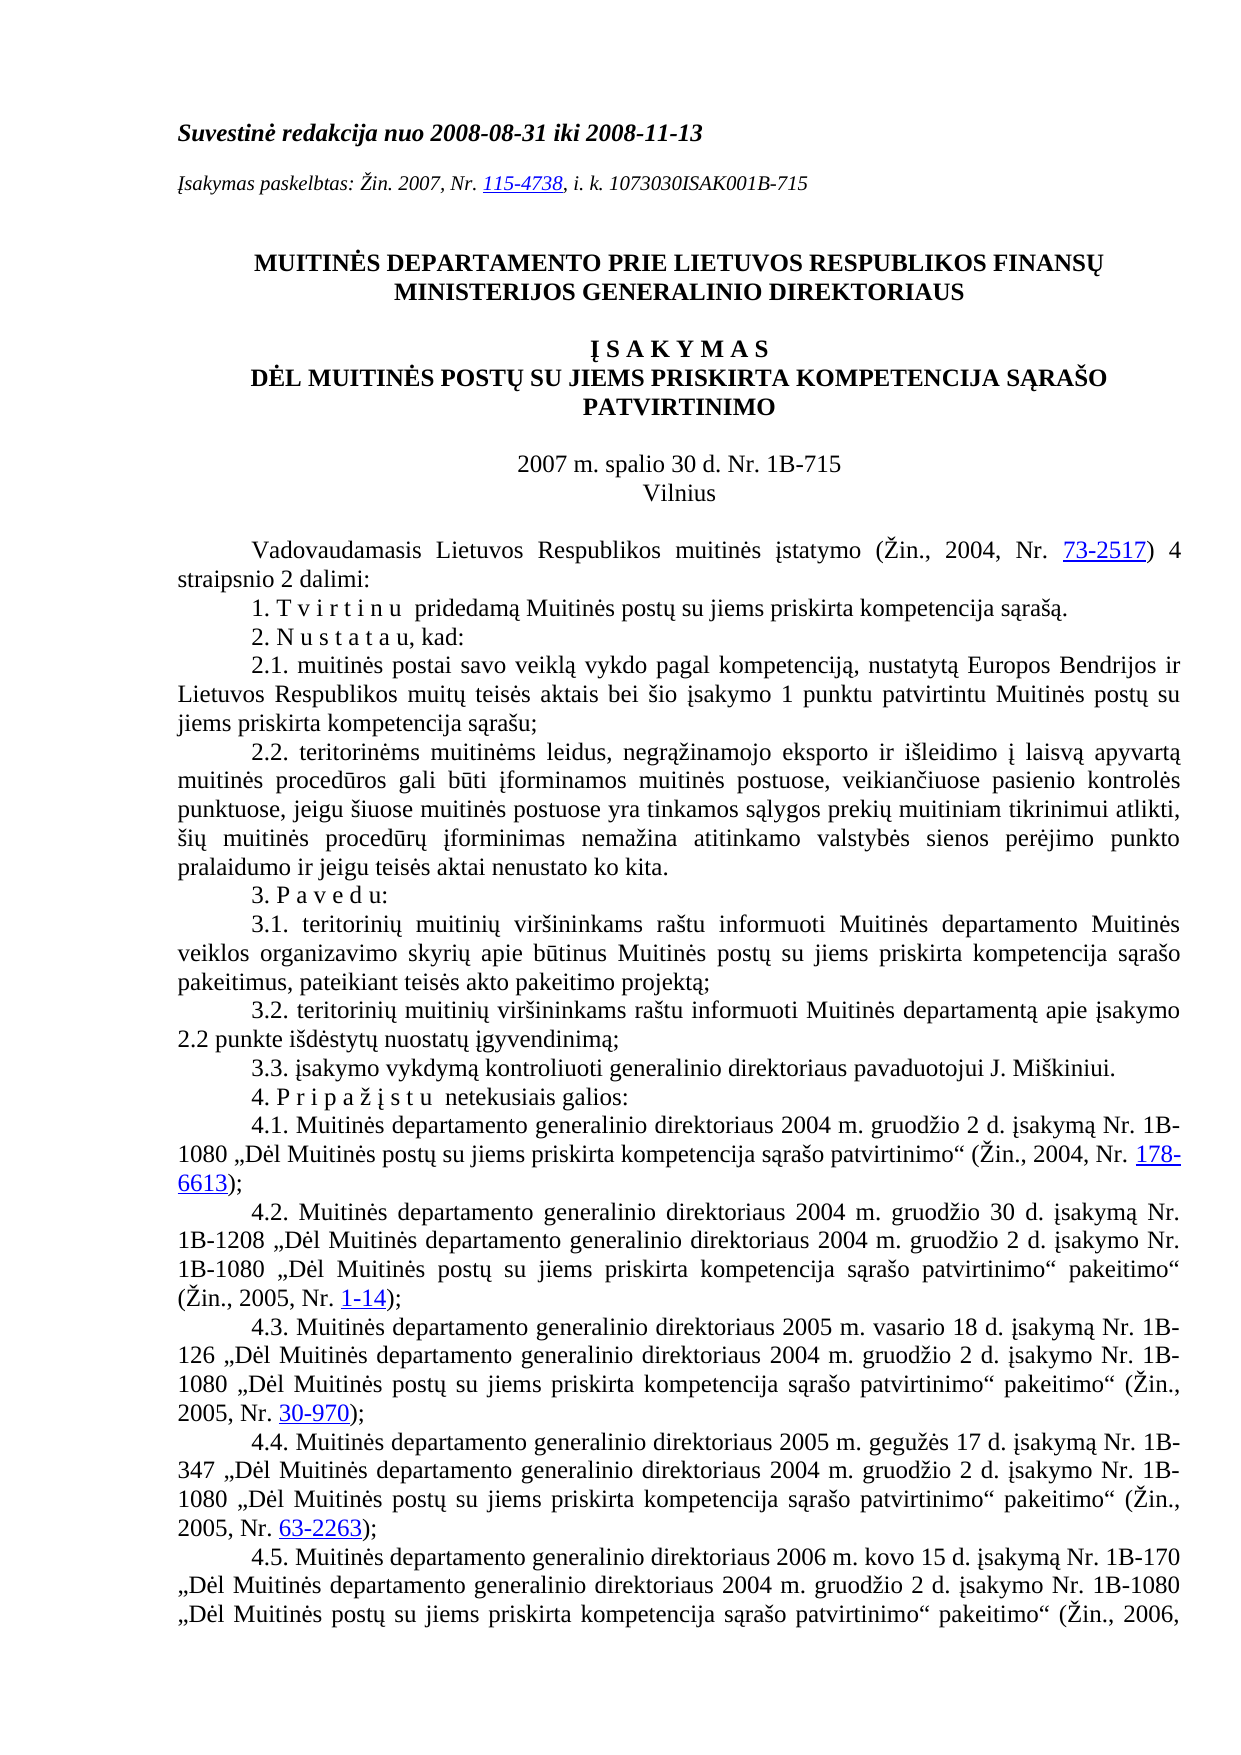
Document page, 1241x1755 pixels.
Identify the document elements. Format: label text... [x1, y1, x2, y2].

text Vilnius [177, 478, 1181, 507]
text 4.4. Muitinės departamento generalinio direktoriaus 2005 m. gegužės 17 d. įsakymą Nr. 1B-347 „Dėl Muitinės departamento generalinio direktoriaus 2004 m. gruodžio 2 d. įsakymo Nr. 1B-1080 „Dėl Muitinės postų su jiems priskirta kompetencija sąrašo patvirtinimo“ pakeitimo“ (Žin., 2005, Nr. 63-2263); [177, 1427, 1181, 1542]
text 2007 m. spalio 30 d. Nr. 1B-715 [177, 449, 1181, 478]
text MUITINĖS DEPARTAMENTO PRIE LIETUVOS RESPUBLIKOS FINANSŲ MINISTERIJOS GENERALINIO DIREKTORIAUS [177, 248, 1181, 305]
text 3. Pavedu: [177, 880, 1181, 909]
text Vadovaudamasis Lietuvos Respublikos muitinės įstatymo (Žin., 2004, Nr. 73-2517) 4 straipsnio 2 dalimi: [177, 535, 1181, 593]
text 4.1. Muitinės departamento generalinio direktoriaus 2004 m. gruodžio 2 d. įsakymą Nr. 1B-1080 „Dėl Muitinės postų su jiems priskirta kompetencija sąrašo patvirtinimo“ (Žin., 2004, Nr. 178-6613); [177, 1110, 1181, 1197]
text 4.3. Muitinės departamento generalinio direktoriaus 2005 m. vasario 18 d. įsakymą Nr. 1B-126 „Dėl Muitinės departamento generalinio direktoriaus 2004 m. gruodžio 2 d. įsakymo Nr. 1B-1080 „Dėl Muitinės postų su jiems priskirta kompetencija sąrašo patvirtinimo“ pakeitimo“ (Žin., 2005, Nr. 30-970); [177, 1312, 1181, 1427]
text Įsakymas paskelbtas: Žin. 2007, Nr. 115-4738, i. k. 1073030ISAK001B-715 [177, 171, 1181, 195]
text 3.2. teritorinių muitinių viršininkams raštu informuoti Muitinės departamentą apie įsakymo 2.2 punkte išdėstytų nuostatų įgyvendinimą; [177, 995, 1181, 1053]
text 3.3. įsakymo vykdymą kontroliuoti generalinio direktoriaus pavaduotojui J. Miškiniui. [177, 1053, 1181, 1082]
text 1. Tvirtinu pridedamą Muitinės postų su jiems priskirta kompetencija sąrašą. [177, 593, 1181, 622]
text Suvestinė redakcija nuo 2008-08-31 iki 2008-11-13 [177, 118, 1181, 147]
text 4.2. Muitinės departamento generalinio direktoriaus 2004 m. gruodžio 30 d. įsakymą Nr. 1B-1208 „Dėl Muitinės departamento generalinio direktoriaus 2004 m. gruodžio 2 d. įsakymo Nr. 1B-1080 „Dėl Muitinės postų su jiems priskirta kompetencija sąrašo patvirtinimo“ pakeitimo“ (Žin., 2005, Nr. 1-14); [177, 1197, 1181, 1312]
text DĖL MUITINĖS POSTŲ SU JIEMS PRISKIRTA KOMPETENCIJA SĄRAŠO PATVIRTINIMO [177, 363, 1181, 420]
text 3.1. teritorinių muitinių viršininkams raštu informuoti Muitinės departamento Muitinės veiklos organizavimo skyrių apie būtinus Muitinės postų su jiems priskirta kompetencija sąrašo pakeitimus, pateikiant teisės akto pakeitimo projektą; [177, 909, 1181, 995]
text Į S A K Y M A S [177, 334, 1181, 363]
text 2.1. muitinės postai savo veiklą vykdo pagal kompetenciją, nustatytą Europos Bendrijos ir Lietuvos Respublikos muitų teisės aktais bei šio įsakymo 1 punktu patvirtintu Muitinės postų su jiems priskirta kompetencija sąrašu; [177, 650, 1181, 737]
text 4.5. Muitinės departamento generalinio direktoriaus 2006 m. kovo 15 d. įsakymą Nr. 1B-170 „Dėl Muitinės departamento generalinio direktoriaus 2004 m. gruodžio 2 d. įsakymo Nr. 1B-1080 „Dėl Muitinės postų su jiems priskirta kompetencija sąrašo patvirtinimo“ pakeitimo“ (Žin., 2006, [177, 1542, 1181, 1628]
text 2.2. teritorinėms muitinėms leidus, negrąžinamojo eksporto ir išleidimo į laisvą apyvartą muitinės procedūros gali būti įforminamos muitinės postuose, veikiančiuose pasienio kontrolės punktuose, jeigu šiuose muitinės postuose yra tinkamos sąlygos prekių muitiniam tikrinimui atlikti, šių muitinės procedūrų įforminimas nemažina atitinkamo valstybės sienos perėjimo punkto pralaidumo ir jeigu teisės aktai nenustato ko kita. [177, 737, 1181, 880]
text 2. Nustatau, kad: [177, 622, 1181, 650]
text 4. Pripažįstu netekusiais galios: [177, 1082, 1181, 1110]
